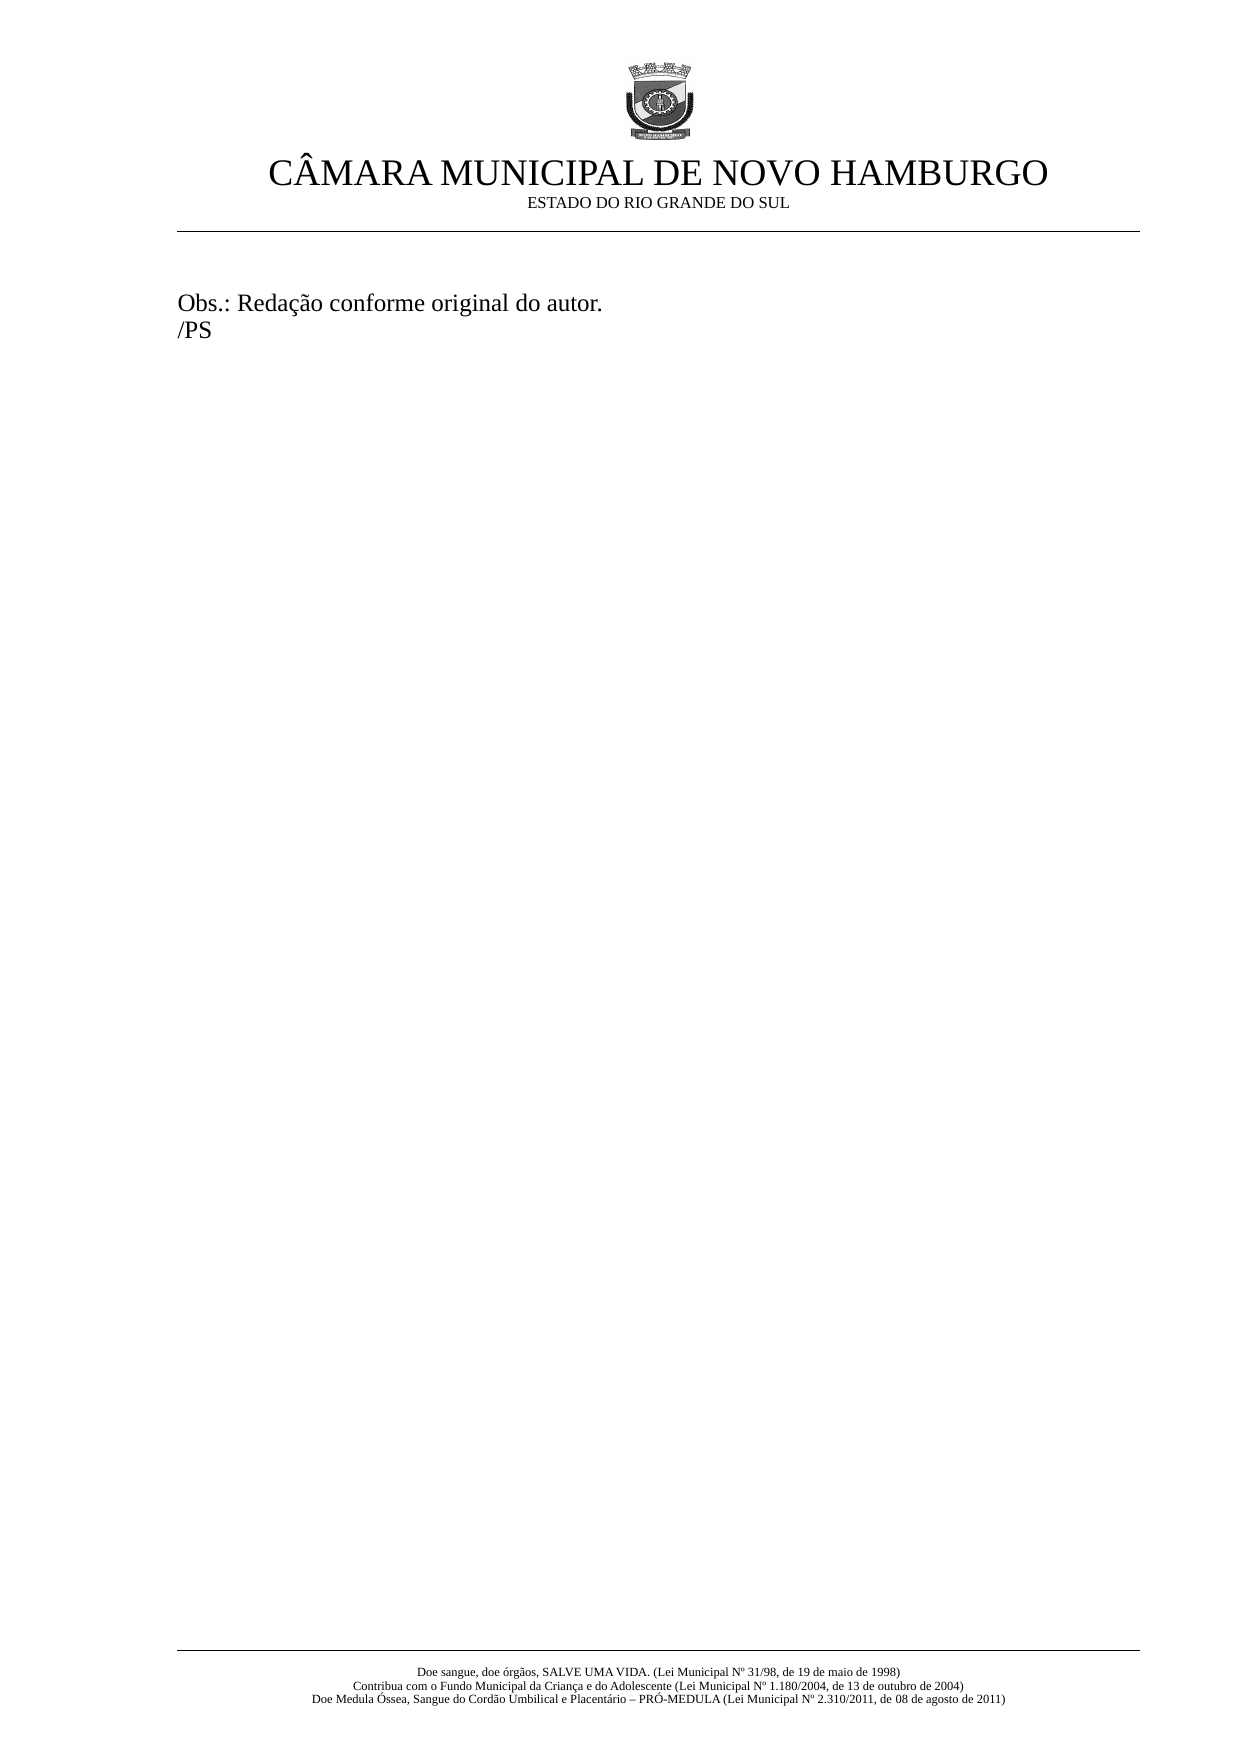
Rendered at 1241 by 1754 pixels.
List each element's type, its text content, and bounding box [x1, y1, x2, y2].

text /PS [177, 317, 1140, 344]
text Obs.: Redação conforme original do autor. [177, 289, 1140, 317]
